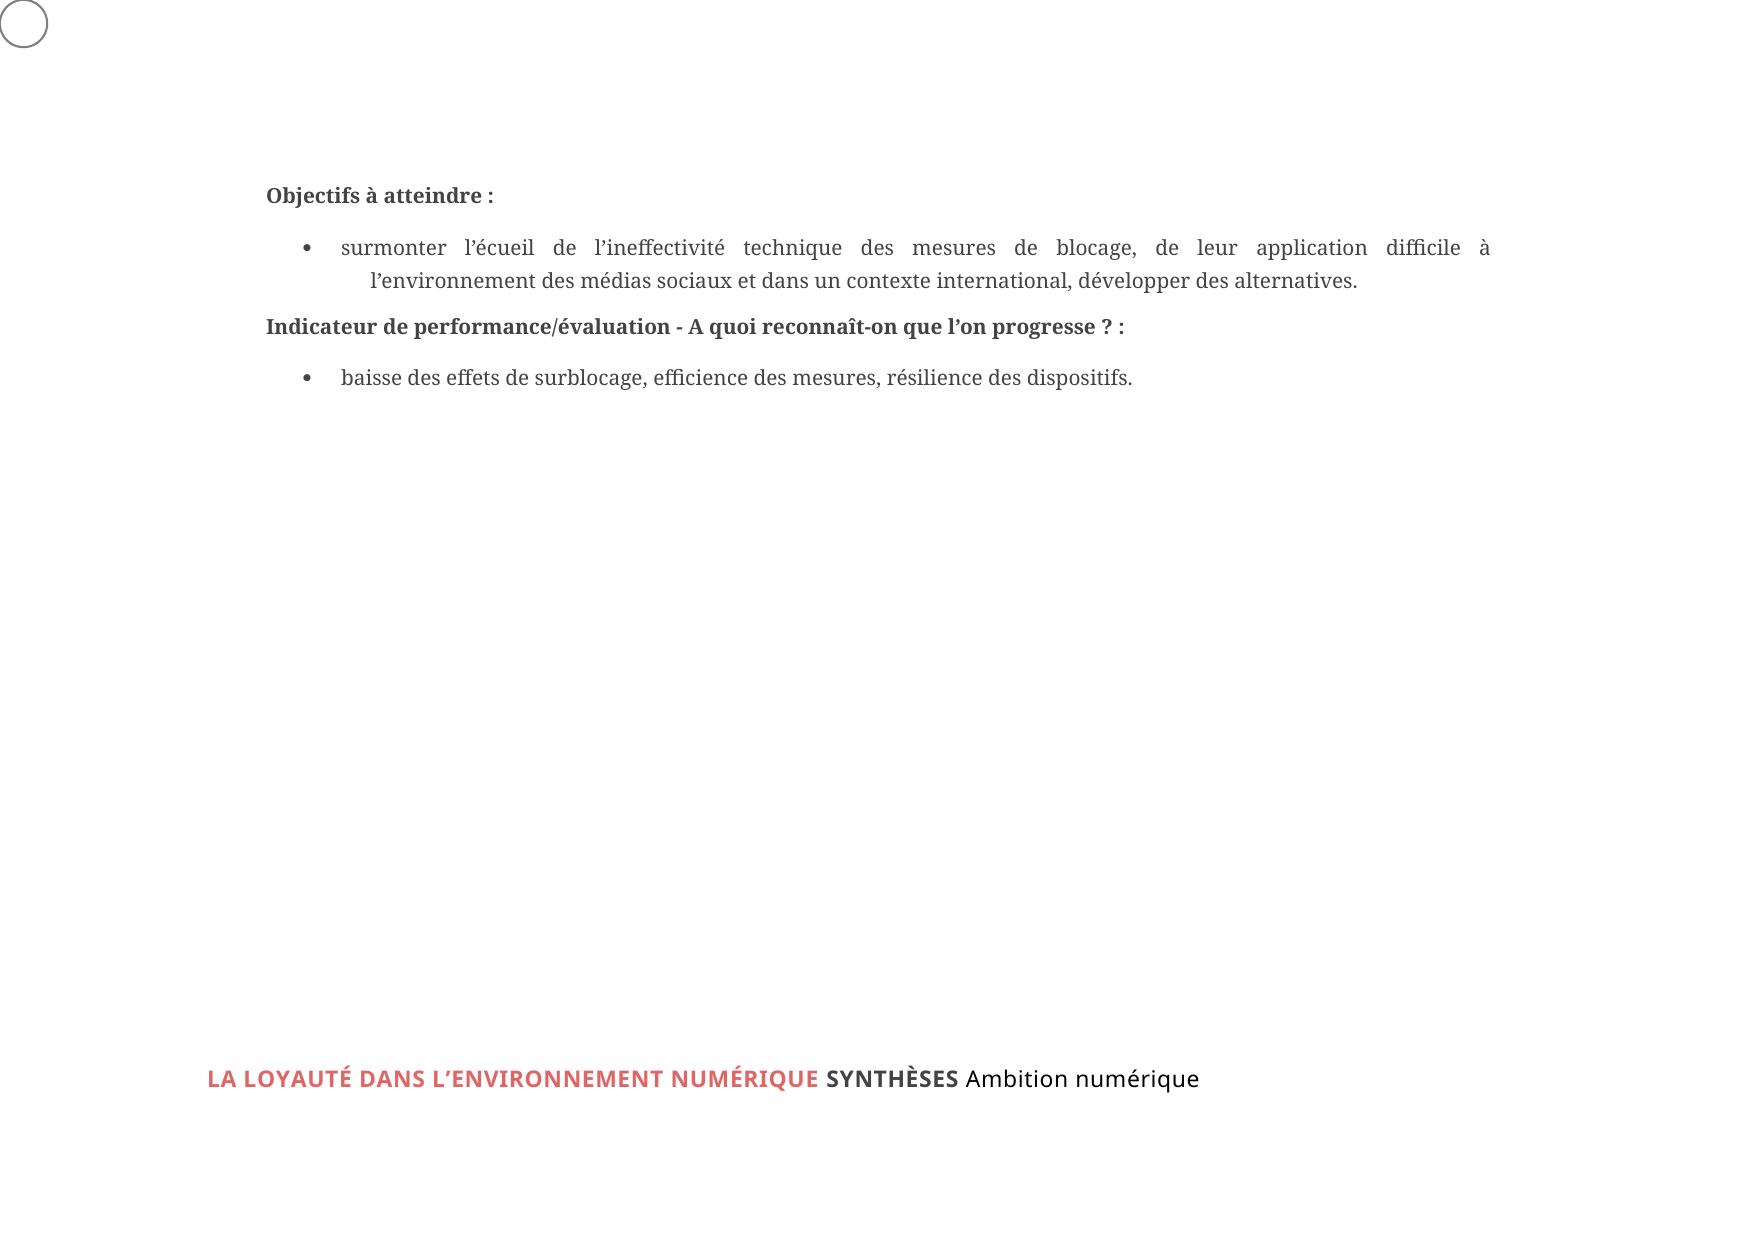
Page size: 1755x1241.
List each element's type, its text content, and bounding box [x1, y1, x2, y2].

text Indicateur de performance/évaluation - A quoi reconnaît-on que l’on progresse ? : [266, 307, 1492, 341]
list baisse des effets de surblocage, efficience des mesures, résilience des dispositifs. [303, 358, 1492, 392]
list surmonter l’écueil de l’ineffectivité technique des mesures de blocage, de leur application difficile à l’environnement des médias sociaux et dans un contexte international, développer des alternatives. [303, 228, 1492, 295]
text Objectifs à atteindre : [266, 177, 1492, 211]
